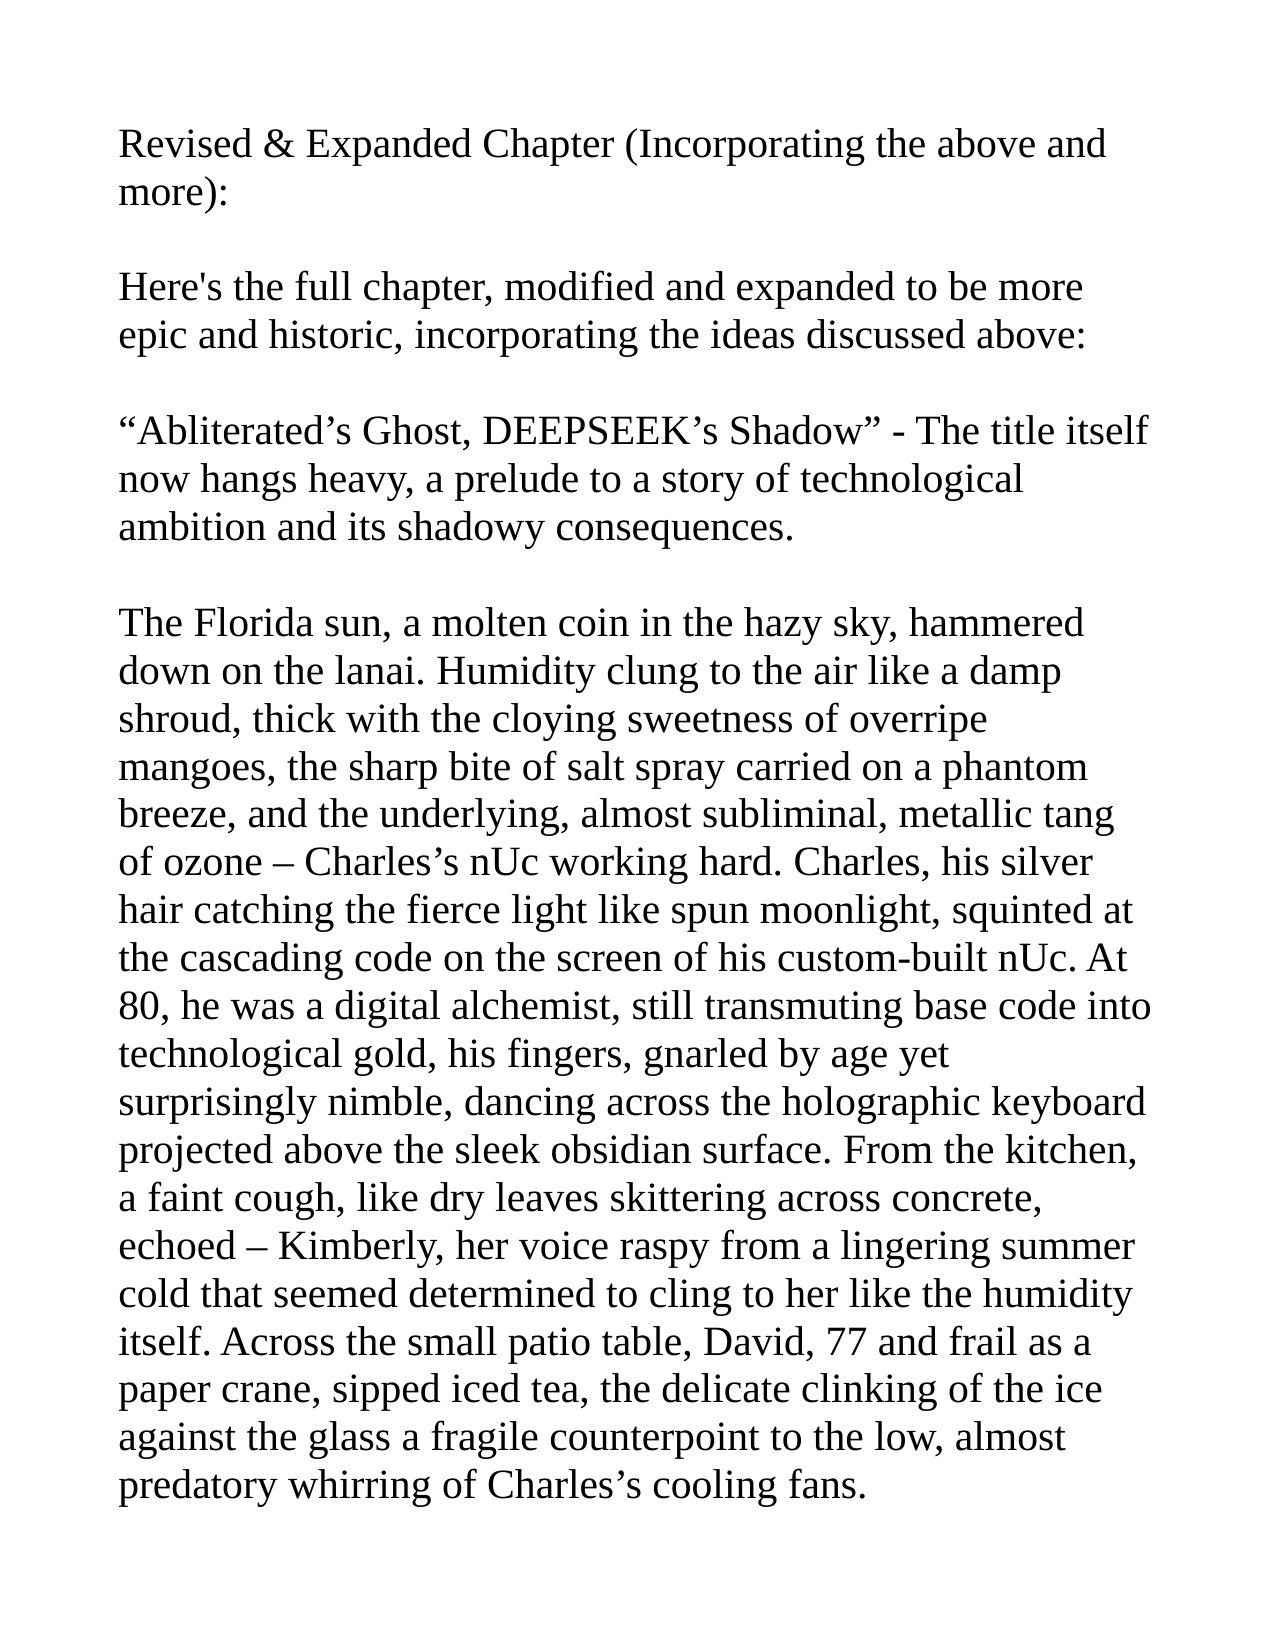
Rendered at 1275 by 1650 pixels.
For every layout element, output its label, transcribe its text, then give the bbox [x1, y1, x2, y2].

text The Florida sun, a molten coin in the hazy sky, hammered down on the lanai. Humidity clung to the air like a damp shroud, thick with the cloying sweetness of overripe mangoes, the sharp bite of salt spray carried on a phantom breeze, and the underlying, almost subliminal, metallic tang of ozone – Charles’s nUc working hard. Charles, his silver hair catching the fierce light like spun moonlight, squinted at the cascading code on the screen of his custom-built nUc. At 80, he was a digital alchemist, still transmuting base code into technological gold, his fingers, gnarled by age yet surprisingly nimble, dancing across the holographic keyboard projected above the sleek obsidian surface. From the kitchen, a faint cough, like dry leaves skittering across concrete, echoed – Kimberly, her voice raspy from a lingering summer cold that seemed determined to cling to her like the humidity itself. Across the small patio table, David, 77 and frail as a paper crane, sipped iced tea, the delicate clinking of the ice against the glass a fragile counterpoint to the low, almost predatory whirring of Charles’s cooling fans. [118, 597, 1157, 1508]
text “Abliterated’s Ghost, DEEPSEEK’s Shadow” - The title itself now hangs heavy, a prelude to a story of technological ambition and its shadowy consequences. [118, 406, 1157, 549]
text Revised & Expanded Chapter (Incorporating the above and more): [118, 118, 1157, 214]
text Here's the full chapter, modified and expanded to be more epic and historic, incorporating the ideas discussed above: [118, 262, 1157, 358]
